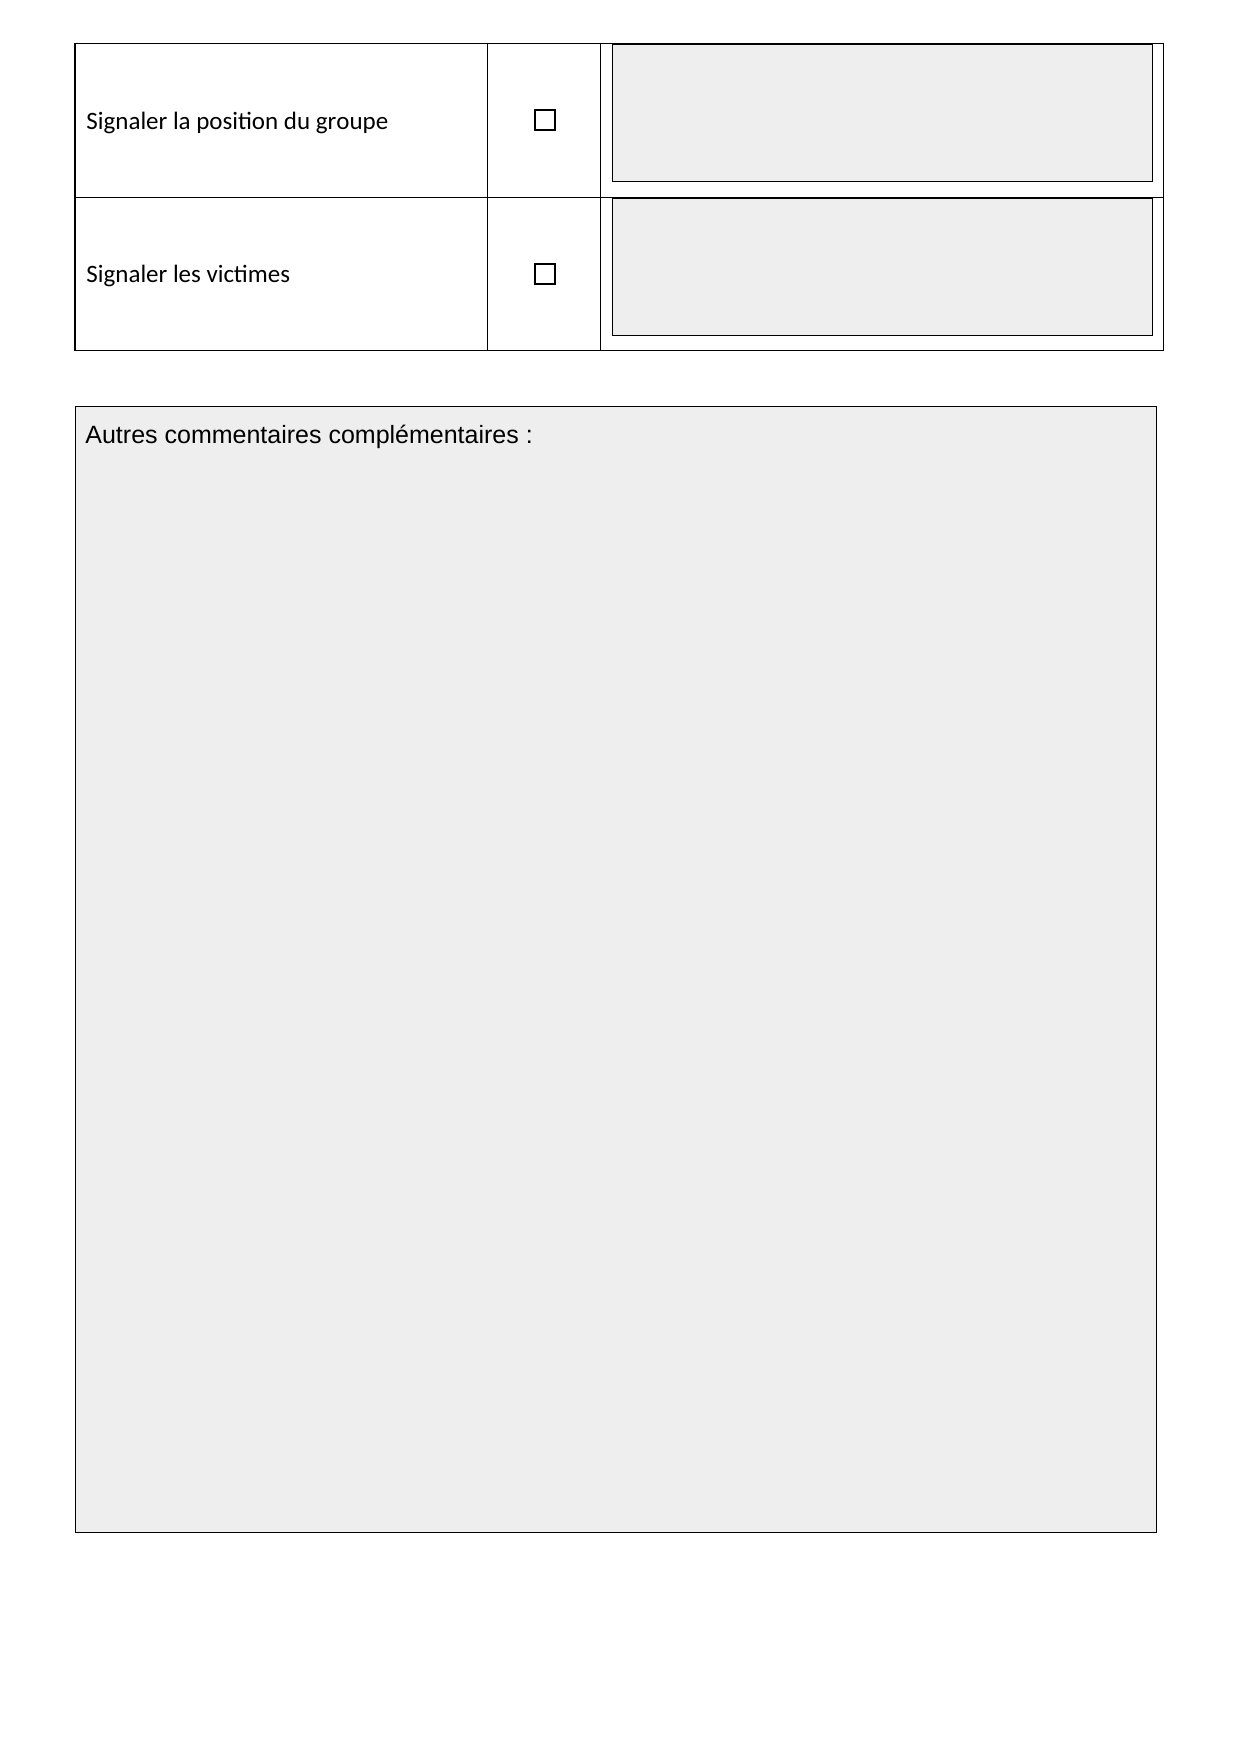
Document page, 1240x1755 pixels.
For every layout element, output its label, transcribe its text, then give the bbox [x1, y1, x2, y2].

table_cell Signaler les victimes [76, 198, 487, 350]
table_cell Signaler la position du groupe [76, 44, 487, 197]
table_cell [601, 44, 1163, 197]
table_cell [488, 198, 600, 350]
table_cell [601, 198, 1163, 350]
table_cell [488, 44, 600, 197]
